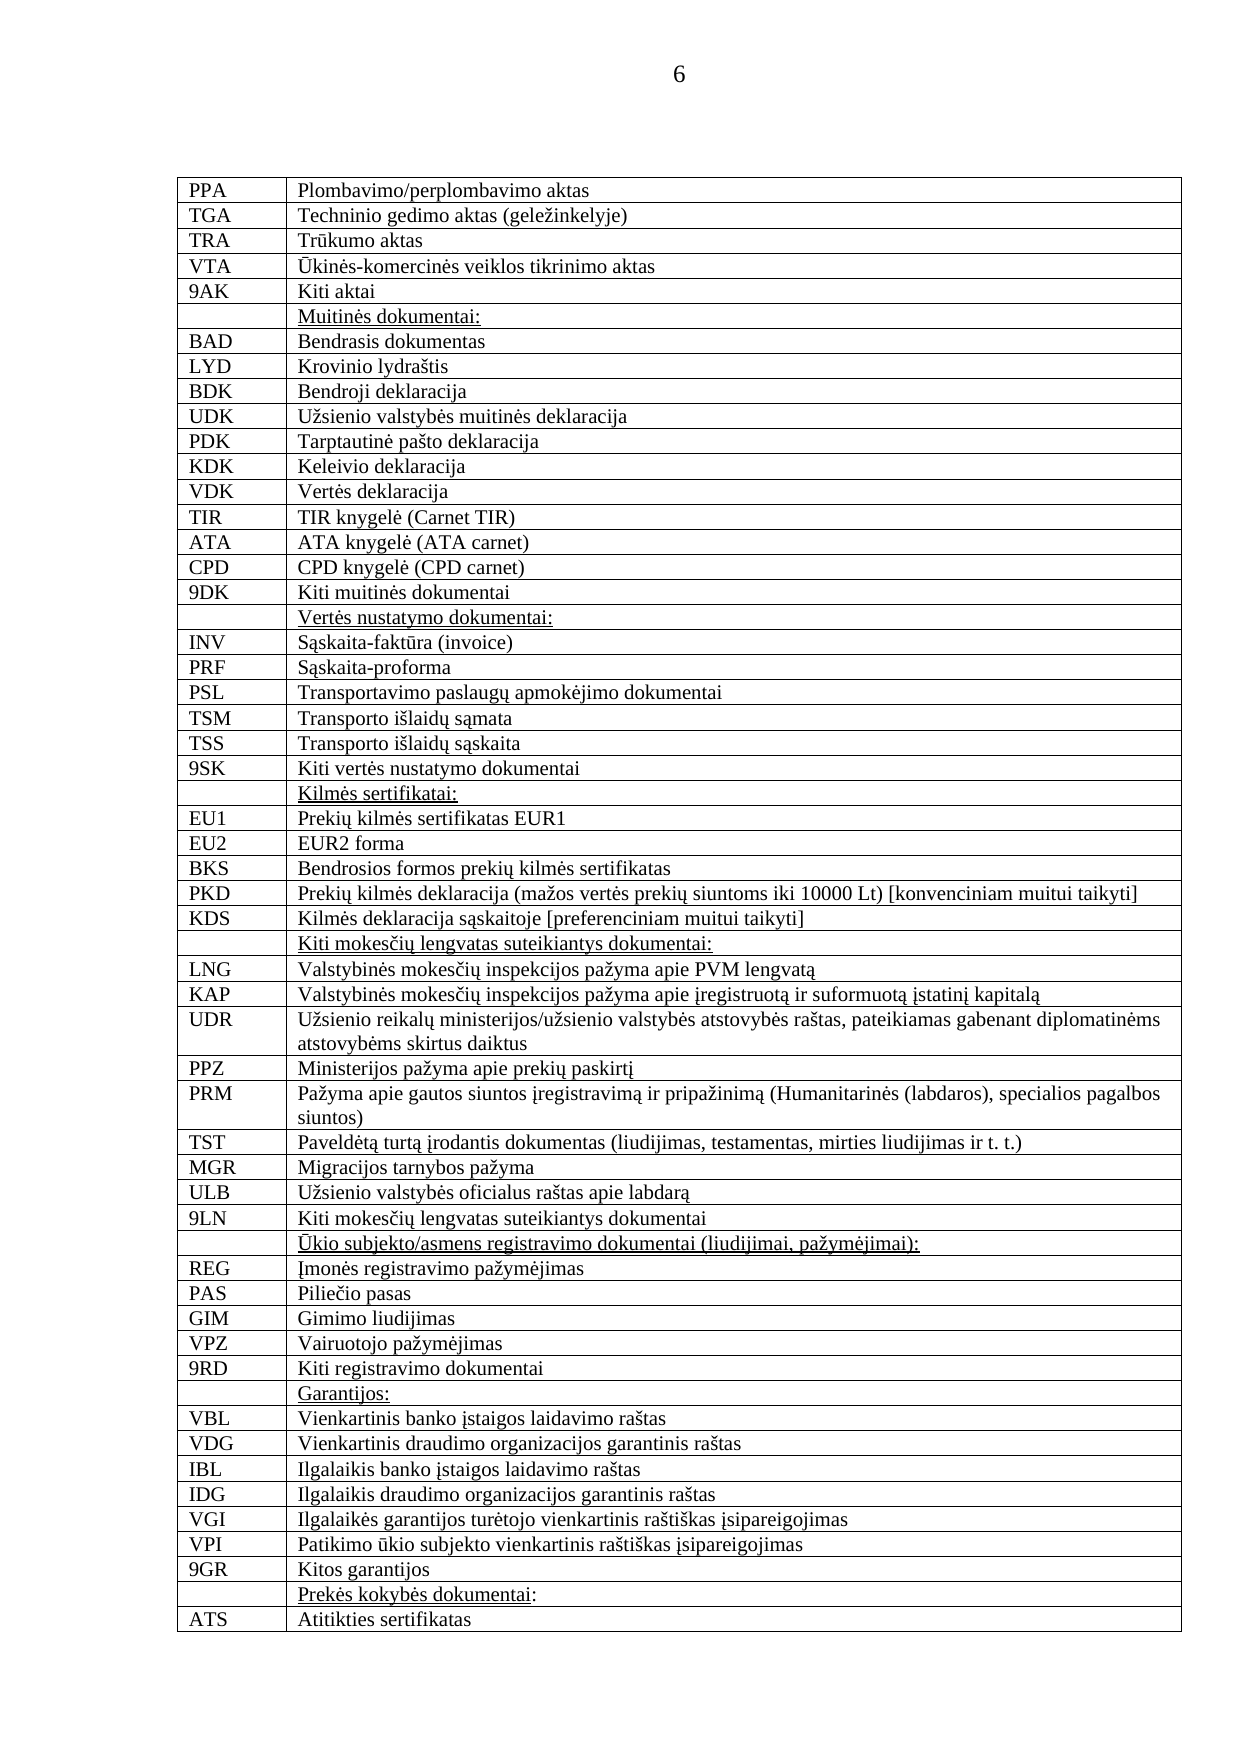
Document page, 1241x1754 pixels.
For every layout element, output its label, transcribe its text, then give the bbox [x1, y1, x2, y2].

table_cell VGI [178, 1507, 286, 1531]
table_cell MGR [178, 1155, 286, 1179]
table_cell BKS [178, 856, 286, 880]
table_cell [178, 605, 286, 629]
table_cell Garantijos: [287, 1381, 1181, 1405]
table_cell Muitinės dokumentai: [287, 304, 1181, 328]
table_cell KDS [178, 906, 286, 930]
table_cell 9SK [178, 756, 286, 780]
table_cell REG [178, 1256, 286, 1280]
table_cell Ilgalaikės garantijos turėtojo vienkartinis raštiškas įsipareigojimas [287, 1507, 1181, 1531]
table_cell Atitikties sertifikatas [287, 1607, 1181, 1631]
table_cell PKD [178, 881, 286, 905]
table_cell EU2 [178, 831, 286, 855]
table_cell 9AK [178, 279, 286, 303]
table_cell VPI [178, 1532, 286, 1556]
table_cell Sąskaita-proforma [287, 655, 1181, 679]
table_cell Piliečio pasas [287, 1281, 1181, 1305]
table_cell Kitos garantijos [287, 1557, 1181, 1581]
table_cell TIR [178, 505, 286, 529]
table_cell LNG [178, 956, 286, 981]
table_cell Prekių kilmės sertifikatas EUR1 [287, 806, 1181, 830]
table_cell Tarptautinė pašto deklaracija [287, 429, 1181, 453]
table_cell Prekių kilmės deklaracija (mažos vertės prekių siuntoms iki 10000 Lt) [konvenciniam muitui taikyti] [287, 881, 1181, 905]
table_cell Plombavimo/perplombavimo aktas [287, 178, 1181, 202]
table_cell LYD [178, 354, 286, 378]
table_cell PRF [178, 655, 286, 679]
table_cell Bendroji deklaracija [287, 379, 1181, 403]
table_cell VPZ [178, 1331, 286, 1355]
table_cell TSM [178, 705, 286, 729]
table_cell Gimimo liudijimas [287, 1306, 1181, 1330]
table_cell Vertės nustatymo dokumentai: [287, 605, 1181, 629]
table_cell PDK [178, 429, 286, 453]
table_cell Techninio gedimo aktas (geležinkelyje) [287, 203, 1181, 227]
table_cell Bendrasis dokumentas [287, 329, 1181, 353]
table_cell Kiti registravimo dokumentai [287, 1356, 1181, 1380]
table_cell Migracijos tarnybos pažyma [287, 1155, 1181, 1179]
table_cell VTA [178, 254, 286, 278]
table_cell [178, 1381, 286, 1405]
table_cell [178, 304, 286, 328]
table_cell Ilgalaikis banko įstaigos laidavimo raštas [287, 1456, 1181, 1481]
table_cell ATA knygelė (ATA carnet) [287, 530, 1181, 554]
table_cell UDK [178, 404, 286, 428]
table_cell 9RD [178, 1356, 286, 1380]
table_cell PPZ [178, 1056, 286, 1080]
table_cell [178, 1231, 286, 1254]
table_cell Ilgalaikis draudimo organizacijos garantinis raštas [287, 1482, 1181, 1506]
table_cell Transporto išlaidų sąmata [287, 705, 1181, 729]
table_cell ATS [178, 1607, 286, 1631]
table_cell Kiti mokesčių lengvatas suteikiantys dokumentai [287, 1205, 1181, 1229]
table_cell Užsienio valstybės oficialus raštas apie labdarą [287, 1180, 1181, 1204]
table_cell Ūkio subjekto/asmens registravimo dokumentai (liudijimai, pažymėjimai): [287, 1231, 1181, 1254]
table_cell TRA [178, 229, 286, 252]
table_cell PSL [178, 680, 286, 704]
table_cell Trūkumo aktas [287, 229, 1181, 252]
table_cell VDG [178, 1431, 286, 1455]
table_cell Kiti vertės nustatymo dokumentai [287, 756, 1181, 780]
table_cell Sąskaita-faktūra (invoice) [287, 630, 1181, 654]
table_cell EUR2 forma [287, 831, 1181, 855]
table_cell Keleivio deklaracija [287, 454, 1181, 478]
table_cell IBL [178, 1456, 286, 1481]
table_cell VBL [178, 1406, 286, 1430]
table_cell TGA [178, 203, 286, 227]
table_cell ATA [178, 530, 286, 554]
table_cell EU1 [178, 806, 286, 830]
table_cell Bendrosios formos prekių kilmės sertifikatas [287, 856, 1181, 880]
table_cell Vienkartinis banko įstaigos laidavimo raštas [287, 1406, 1181, 1430]
table_cell Vairuotojo pažymėjimas [287, 1331, 1181, 1355]
table_cell TST [178, 1130, 286, 1154]
table_cell GIM [178, 1306, 286, 1330]
table_cell Transporto išlaidų sąskaita [287, 731, 1181, 754]
table_cell Kiti aktai [287, 279, 1181, 303]
table_cell PRM [178, 1081, 286, 1129]
table_cell Įmonės registravimo pažymėjimas [287, 1256, 1181, 1280]
table_cell Ūkinės-komercinės veiklos tikrinimo aktas [287, 254, 1181, 278]
table_cell Kilmės deklaracija sąskaitoje [preferenciniam muitui taikyti] [287, 906, 1181, 930]
table_cell Pažyma apie gautos siuntos įregistravimą ir pripažinimą (Humanitarinės (labdaros), specialios pagalbos siuntos) [287, 1081, 1181, 1129]
table_cell BDK [178, 379, 286, 403]
table_cell Prekės kokybės dokumentai: [287, 1582, 1181, 1606]
table_cell ULB [178, 1180, 286, 1204]
table_cell Kiti mokesčių lengvatas suteikiantys dokumentai: [287, 931, 1181, 955]
table_cell BAD [178, 329, 286, 353]
table_cell UDR [178, 1007, 286, 1055]
table_cell Valstybinės mokesčių inspekcijos pažyma apie PVM lengvatą [287, 956, 1181, 981]
table_cell Kiti muitinės dokumentai [287, 580, 1181, 604]
table_cell Transportavimo paslaugų apmokėjimo dokumentai [287, 680, 1181, 704]
table_cell CPD knygelė (CPD carnet) [287, 555, 1181, 579]
table_cell Patikimo ūkio subjekto vienkartinis raštiškas įsipareigojimas [287, 1532, 1181, 1556]
table_cell VDK [178, 480, 286, 503]
table_cell Vienkartinis draudimo organizacijos garantinis raštas [287, 1431, 1181, 1455]
table_cell KDK [178, 454, 286, 478]
table_cell PPA [178, 178, 286, 202]
table_cell IDG [178, 1482, 286, 1506]
table_cell 9GR [178, 1557, 286, 1581]
table_cell Krovinio lydraštis [287, 354, 1181, 378]
table_cell TSS [178, 731, 286, 754]
table_cell Užsienio reikalų ministerijos/užsienio valstybės atstovybės raštas, pateikiamas gabenant diplomatinėms atstovybėms skirtus daiktus [287, 1007, 1181, 1055]
table_cell CPD [178, 555, 286, 579]
table_cell 9LN [178, 1205, 286, 1229]
table_cell Kilmės sertifikatai: [287, 781, 1181, 805]
table_cell Vertės deklaracija [287, 480, 1181, 503]
table_cell INV [178, 630, 286, 654]
table_cell TIR knygelė (Carnet TIR) [287, 505, 1181, 529]
table_cell Valstybinės mokesčių inspekcijos pažyma apie įregistruotą ir suformuotą įstatinį kapitalą [287, 982, 1181, 1006]
table_cell Užsienio valstybės muitinės deklaracija [287, 404, 1181, 428]
table_cell [178, 781, 286, 805]
table_cell Paveldėtą turtą įrodantis dokumentas (liudijimas, testamentas, mirties liudijimas ir t. t.) [287, 1130, 1181, 1154]
table_cell PAS [178, 1281, 286, 1305]
table_cell KAP [178, 982, 286, 1006]
table_cell 9DK [178, 580, 286, 604]
table_cell Ministerijos pažyma apie prekių paskirtį [287, 1056, 1181, 1080]
table_cell [178, 931, 286, 955]
table_cell [178, 1582, 286, 1606]
